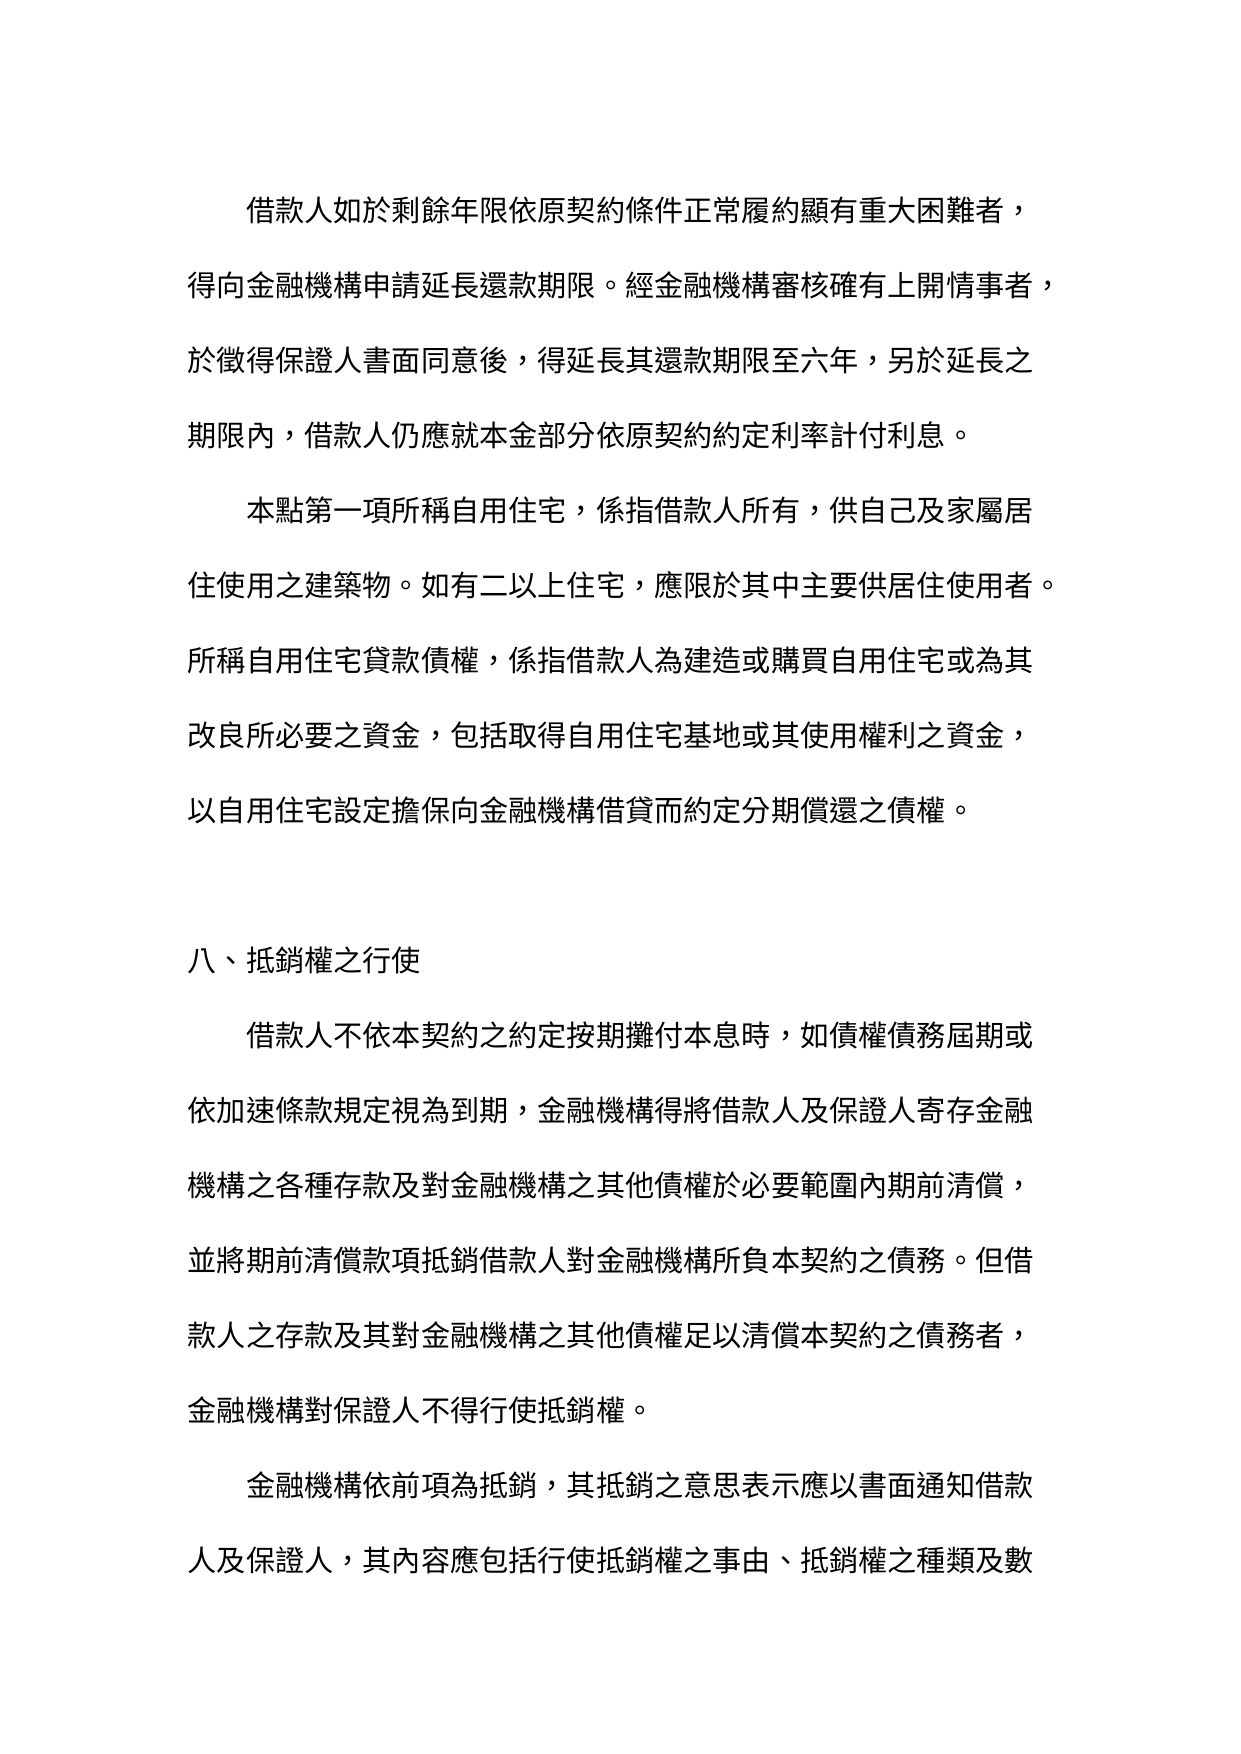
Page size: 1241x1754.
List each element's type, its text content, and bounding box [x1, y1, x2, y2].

text 本點第一項所稱自用住宅，係指借款人所有，供自己及家屬居住使用之建築物。如有二以上住宅，應限於其中主要供居住使用者。所稱自用住宅貸款債權，係指借款人為建造或購買自用住宅或為其改良所必要之資金，包括取得自用住宅基地或其使用權利之資金，以自用住宅設定擔保向金融機構借貸而約定分期償還之債權。 [187, 464, 1053, 839]
text 借款人如於剩餘年限依原契約條件正常履約顯有重大困難者，得向金融機構申請延長還款期限。經金融機構審核確有上開情事者，於徵得保證人書面同意後，得延長其還款期限至六年，另於延長之期限內，借款人仍應就本金部分依原契約約定利率計付利息。 [187, 164, 1053, 464]
text 借款人不依本契約之約定按期攤付本息時，如債權債務屆期或依加速條款規定視為到期，金融機構得將借款人及保證人寄存金融機構之各種存款及對金融機構之其他債權於必要範圍內期前清償，並將期前清償款項抵銷借款人對金融機構所負本契約之債務。但借款人之存款及其對金融機構之其他債權足以清償本契約之債務者，金融機構對保證人不得行使抵銷權。 [187, 989, 1053, 1439]
text 金融機構依前項為抵銷，其抵銷之意思表示應以書面通知借款人及保證人，其內容應包括行使抵銷權之事由、抵銷權之種類及數 [187, 1439, 1053, 1589]
text 八、抵銷權之行使 [187, 914, 1053, 989]
